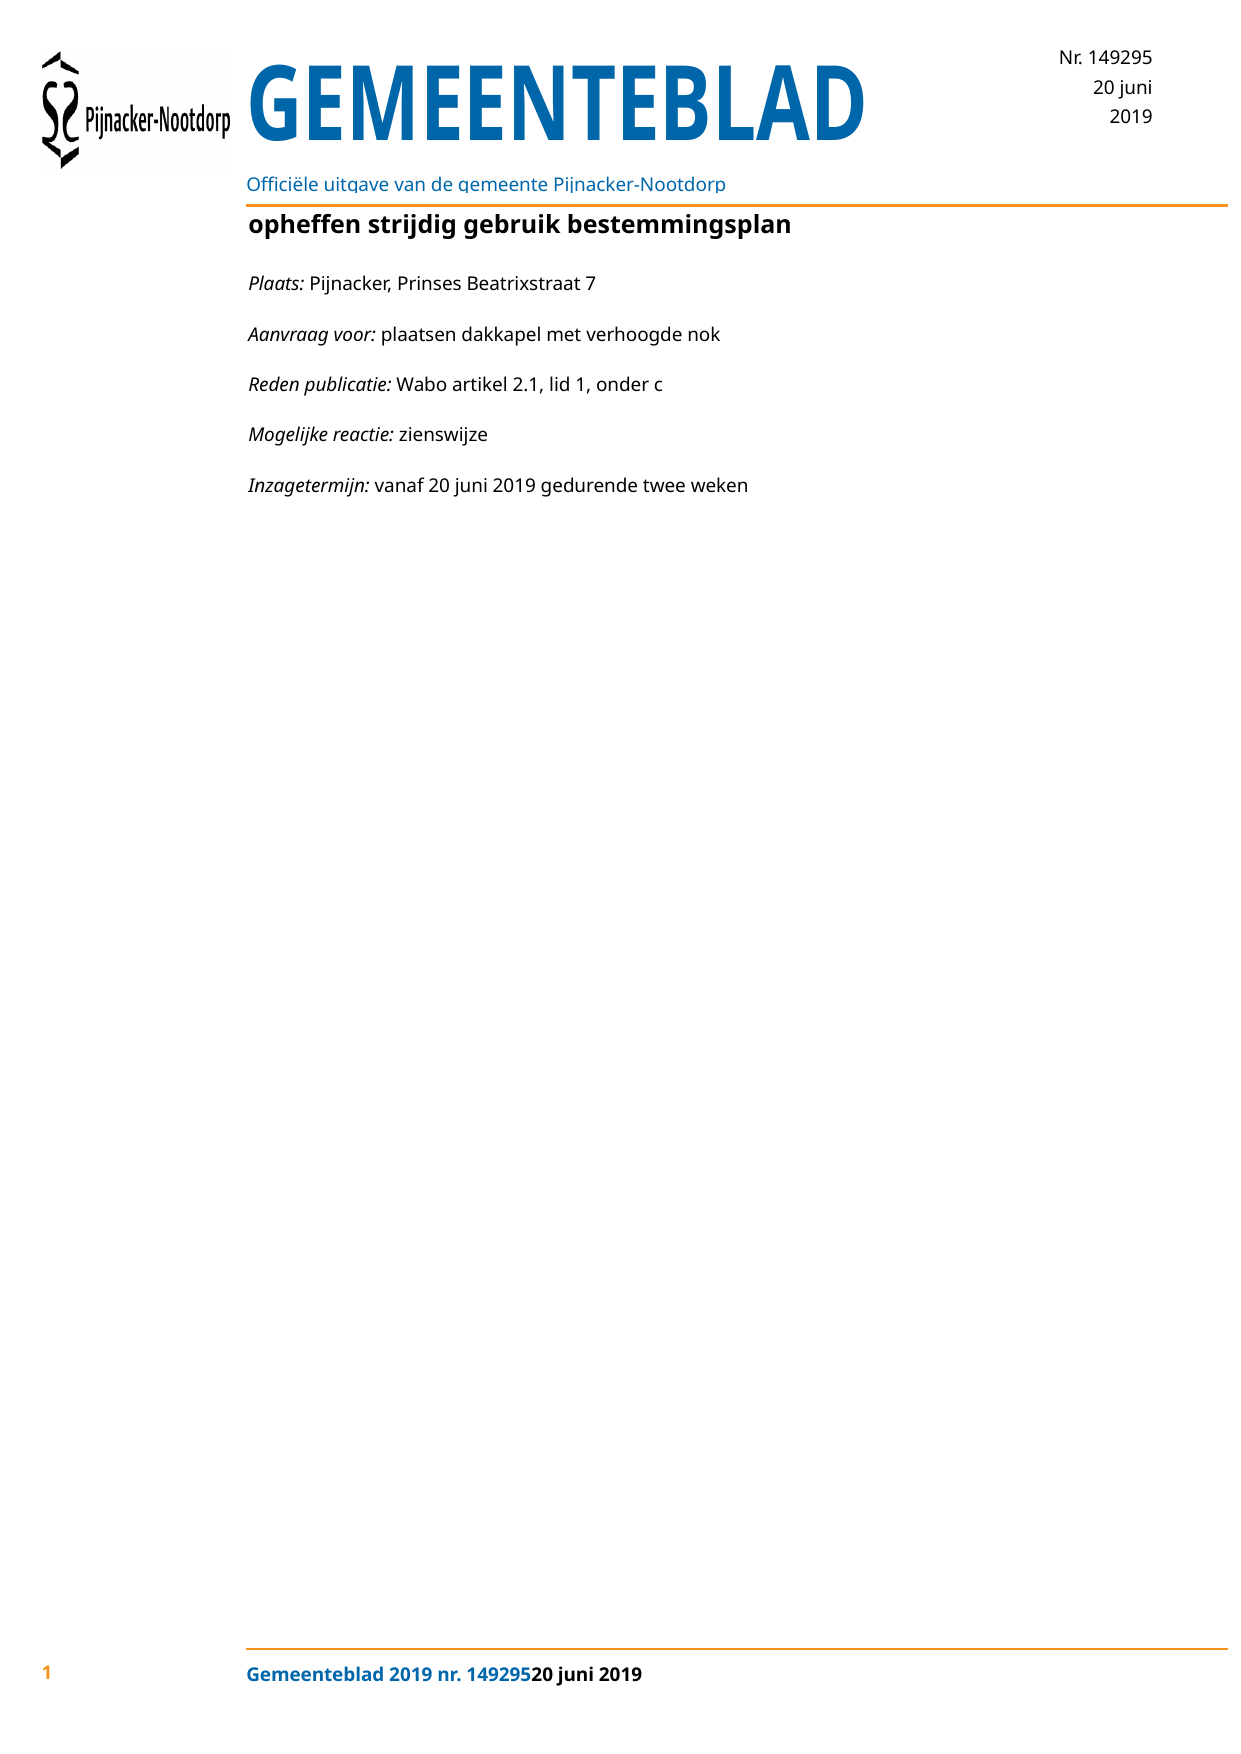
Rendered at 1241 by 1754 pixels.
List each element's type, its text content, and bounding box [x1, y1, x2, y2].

text Inzagetermijn: vanaf 20 juni 2019 gedurende twee weken [248, 472, 1152, 498]
text Plaats: Pijnacker, Prinses Beatrixstraat 7 [248, 270, 1152, 296]
picture [41, 47, 231, 172]
text opheffen strijdig gebruik bestemmingsplan [248, 207, 1152, 241]
text Aanvraag voor: plaatsen dakkapel met verhoogde nok [248, 321, 1152, 346]
text Mogelijke reactie: zienswijze [248, 422, 1152, 447]
text Reden publicatie: Wabo artikel 2.1, lid 1, onder c [248, 371, 1152, 397]
